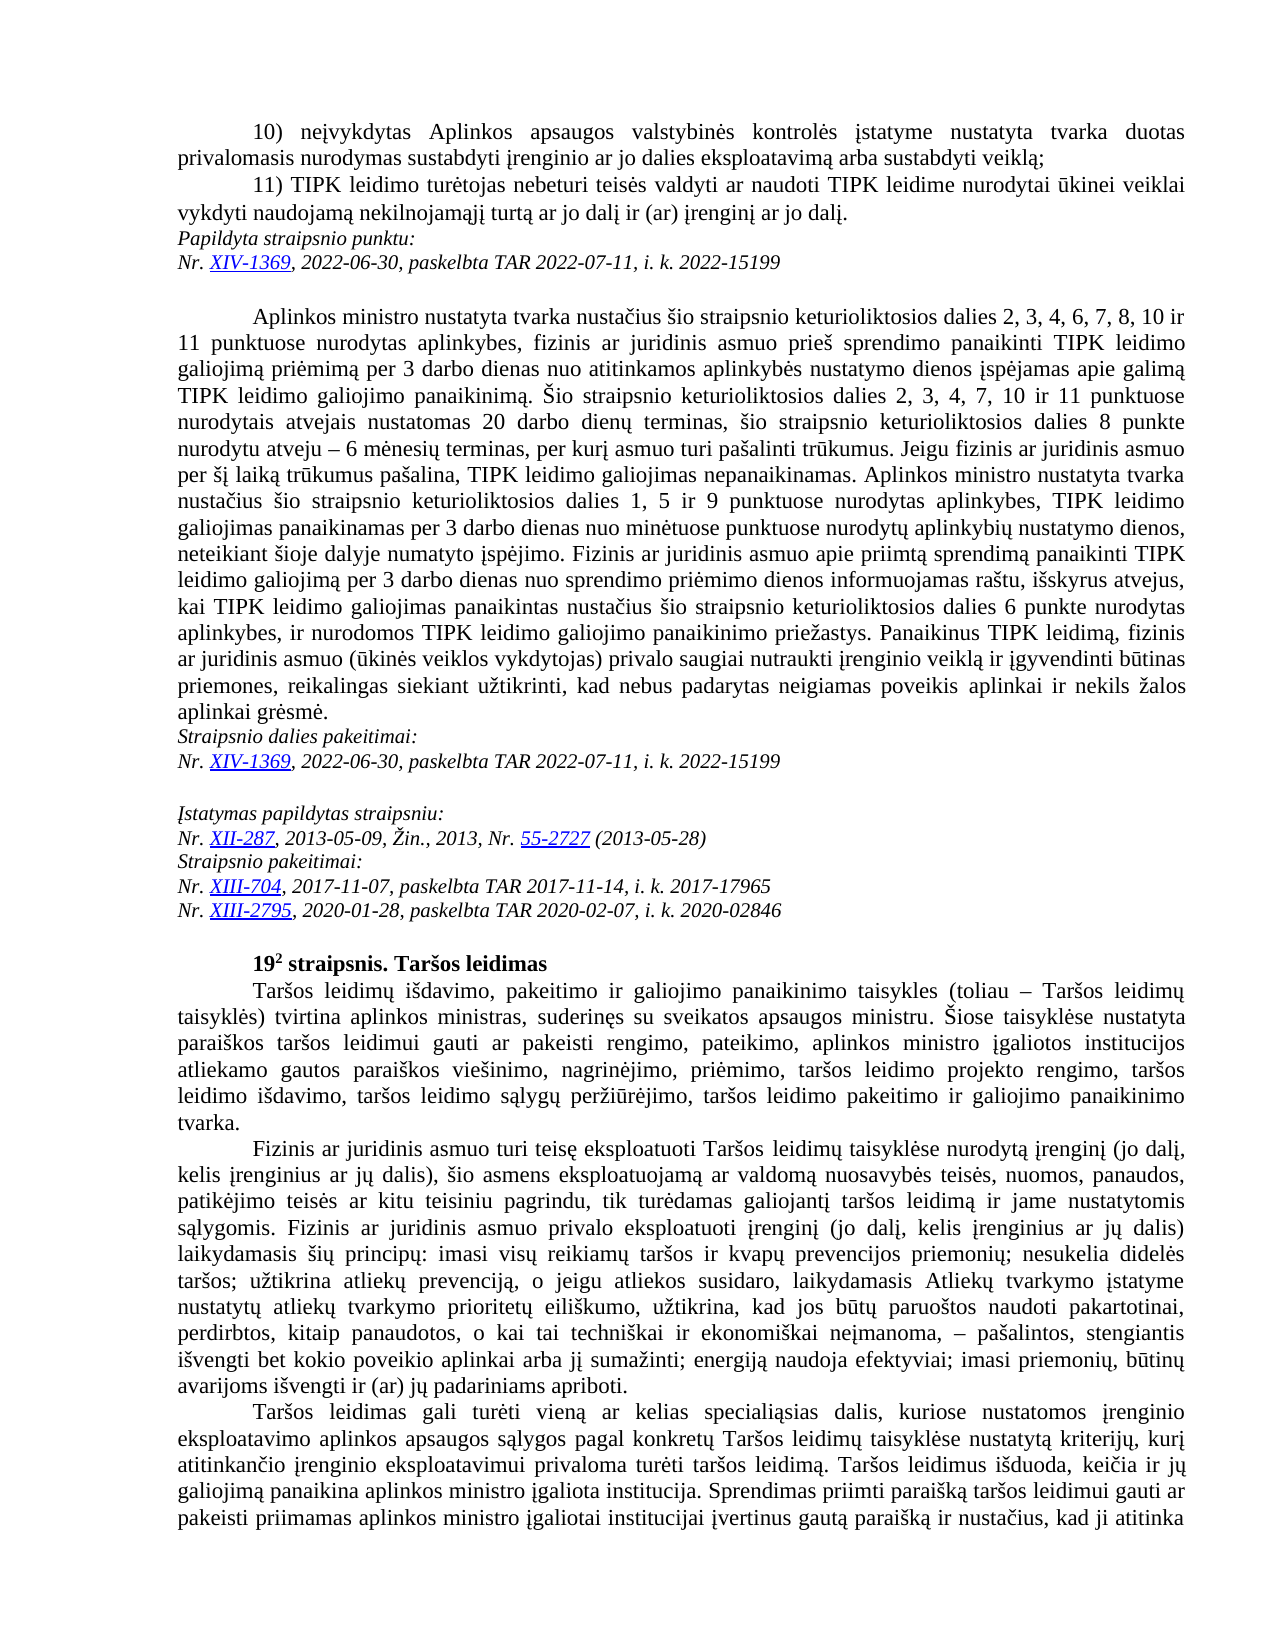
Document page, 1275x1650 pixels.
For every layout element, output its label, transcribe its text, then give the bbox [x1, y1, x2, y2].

text Nr. XIV-1369, 2022-06-30, paskelbta TAR 2022-07-11, i. k. 2022-15199 [177, 250, 1186, 274]
text Papildyta straipsnio punktu: [177, 226, 1186, 250]
text Įstatymas papildytas straipsniu: [177, 801, 1186, 825]
text 11) TIPK leidimo turėtojas nebeturi teisės valdyti ar naudoti TIPK leidime nurodytai ūkinei veiklai vykdyti naudojamą nekilnojamąjį turtą ar jo dalį ir (ar) įrenginį ar jo dalį. [177, 171, 1186, 226]
text Taršos leidimų išdavimo, pakeitimo ir galiojimo panaikinimo taisykles (toliau – Taršos leidimų taisyklės) tvirtina aplinkos ministras, suderinęs su sveikatos apsaugos ministru. Šiose taisyklėse nustatyta paraiškos taršos leidimui gauti ar pakeisti rengimo, pateikimo, aplinkos ministro įgaliotos institucijos atliekamo gautos paraiškos viešinimo, nagrinėjimo, priėmimo, taršos leidimo projekto rengimo, taršos leidimo išdavimo, taršos leidimo sąlygų peržiūrėjimo, taršos leidimo pakeitimo ir galiojimo panaikinimo tvarka. [177, 977, 1186, 1135]
text Straipsnio pakeitimai: [177, 849, 1186, 873]
text Nr. XII-287, 2013-05-09, Žin., 2013, Nr. 55-2727 (2013-05-28) [177, 825, 1186, 849]
text Aplinkos ministro nustatyta tvarka nustačius šio straipsnio keturioliktosios dalies 2, 3, 4, 6, 7, 8, 10 ir 11 punktuose nurodytas aplinkybes, fizinis ar juridinis asmuo prieš sprendimo panaikinti TIPK leidimo galiojimą priėmimą per 3 darbo dienas nuo atitinkamos aplinkybės nustatymo dienos įspėjamas apie galimą TIPK leidimo galiojimo panaikinimą. Šio straipsnio keturioliktosios dalies 2, 3, 4, 7, 10 ir 11 punktuose nurodytais atvejais nustatomas 20 darbo dienų terminas, šio straipsnio keturioliktosios dalies 8 punkte nurodytu atveju – 6 mėnesių terminas, per kurį asmuo turi pašalinti trūkumus. Jeigu fizinis ar juridinis asmuo per šį laiką trūkumus pašalina, TIPK leidimo galiojimas nepanaikinamas. Aplinkos ministro nustatyta tvarka nustačius šio straipsnio keturioliktosios dalies 1, 5 ir 9 punktuose nurodytas aplinkybes, TIPK leidimo galiojimas panaikinamas per 3 darbo dienas nuo minėtuose punktuose nurodytų aplinkybių nustatymo dienos, neteikiant šioje dalyje numatyto įspėjimo. Fizinis ar juridinis asmuo apie priimtą sprendimą panaikinti TIPK leidimo galiojimą per 3 darbo dienas nuo sprendimo priėmimo dienos informuojamas raštu, išskyrus atvejus, kai TIPK leidimo galiojimas panaikintas nustačius šio straipsnio keturioliktosios dalies 6 punkte nurodytas aplinkybes, ir nurodomos TIPK leidimo galiojimo panaikinimo priežastys. Panaikinus TIPK leidimą, fizinis ar juridinis asmuo (ūkinės veiklos vykdytojas) privalo saugiai nutraukti įrenginio veiklą ir įgyvendinti būtinas priemones, reikalingas siekiant užtikrinti, kad nebus padarytas neigiamas poveikis aplinkai ir nekils žalos aplinkai grėsmė. [177, 303, 1186, 724]
text Fizinis ar juridinis asmuo turi teisę eksploatuoti Taršos leidimų taisyklėse nurodytą įrenginį (jo dalį, kelis įrenginius ar jų dalis), šio asmens eksploatuojamą ar valdomą nuosavybės teisės, nuomos, panaudos, patikėjimo teisės ar kitu teisiniu pagrindu, tik turėdamas galiojantį taršos leidimą ir jame nustatytomis sąlygomis. Fizinis ar juridinis asmuo privalo eksploatuoti įrenginį (jo dalį, kelis įrenginius ar jų dalis) laikydamasis šių principų: imasi visų reikiamų taršos ir kvapų prevencijos priemonių; nesukelia didelės taršos; užtikrina atliekų prevenciją, o jeigu atliekos susidaro, laikydamasis Atliekų tvarkymo įstatyme nustatytų atliekų tvarkymo prioritetų eiliškumo, užtikrina, kad jos būtų paruoštos naudoti pakartotinai, perdirbtos, kitaip panaudotos, o kai tai techniškai ir ekonomiškai neįmanoma, – pašalintos, stengiantis išvengti bet kokio poveikio aplinkai arba jį sumažinti; energiją naudoja efektyviai; imasi priemonių, būtinų avarijoms išvengti ir (ar) jų padariniams apriboti. [177, 1135, 1186, 1398]
text Straipsnio dalies pakeitimai: [177, 724, 1186, 748]
text Nr. XIII-704, 2017-11-07, paskelbta TAR 2017-11-14, i. k. 2017-17965 [177, 873, 1186, 898]
text Nr. XIII-2795, 2020-01-28, paskelbta TAR 2020-02-07, i. k. 2020-02846 [177, 898, 1186, 922]
text Nr. XIV-1369, 2022-06-30, paskelbta TAR 2022-07-11, i. k. 2022-15199 [177, 748, 1186, 773]
text 192 straipsnis. Taršos leidimas [177, 950, 1186, 977]
text Taršos leidimas gali turėti vieną ar kelias specialiąsias dalis, kuriose nustatomos įrenginio eksploatavimo aplinkos apsaugos sąlygos pagal konkretų Taršos leidimų taisyklėse nustatytą kriterijų, kurį atitinkančio įrenginio eksploatavimui privaloma turėti taršos leidimą. Taršos leidimus išduoda, keičia ir jų galiojimą panaikina aplinkos ministro įgaliota institucija. Sprendimas priimti paraišką taršos leidimui gauti ar pakeisti priimamas aplinkos ministro įgaliotai institucijai įvertinus gautą paraišką ir nustačius, kad ji atitinka [177, 1398, 1186, 1530]
text 10) neįvykdytas Aplinkos apsaugos valstybinės kontrolės įstatyme nustatyta tvarka duotas privalomasis nurodymas sustabdyti įrenginio ar jo dalies eksploatavimą arba sustabdyti veiklą; [177, 118, 1186, 171]
